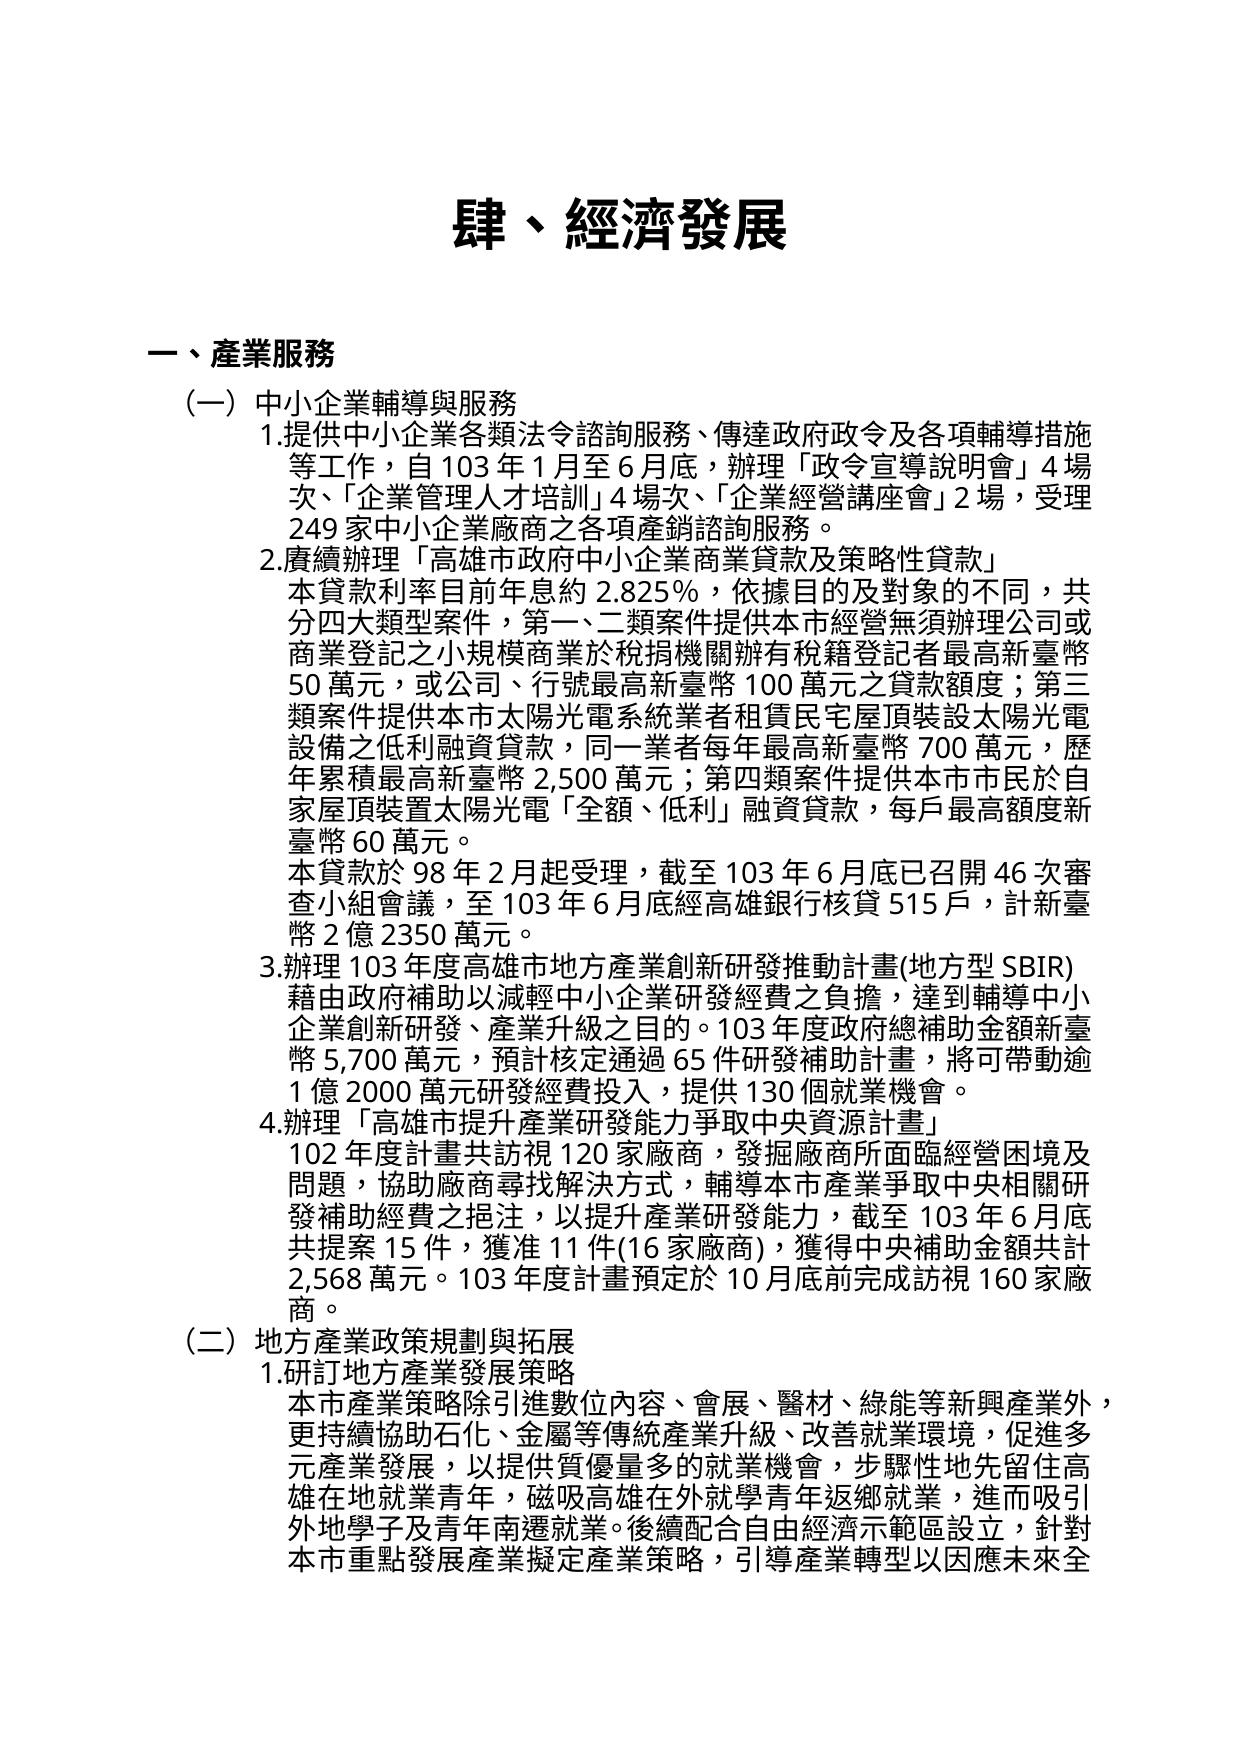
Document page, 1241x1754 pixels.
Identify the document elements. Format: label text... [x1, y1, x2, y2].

text 肆、經濟發展 [148, 164, 1092, 277]
text 1.研訂地方產業發展策略 [259, 1358, 1092, 1389]
text 102年度計畫共訪視120家廠商，發掘廠商所面臨經營困境及問題，協助廠商尋找解決方式，輔導本市產業爭取中央相關研發補助經費之挹注，以提升產業研發能力，截至103年6月底共提案15件，獲准11件(16家廠商)，獲得中央補助金額共計2,568萬元。103年度計畫預定於10月底前完成訪視160家廠商。 [288, 1139, 1092, 1327]
text （二）地方產業政策規劃與拓展 [148, 1327, 1092, 1358]
text 本貸款於98年2月起受理，截至103年6月底已召開46次審查小組會議，至103年6月底經高雄銀行核貸515戶，計新臺幣2億2350萬元。 [288, 858, 1092, 952]
text 本貸款利率目前年息約2.825％，依據目的及對象的不同，共分四大類型案件，第一、二類案件提供本市經營無須辦理公司或商業登記之小規模商業於稅捐機關辦有稅籍登記者最高新臺幣50萬元，或公司、行號最高新臺幣100萬元之貸款額度；第三類案件提供本市太陽光電系統業者租賃民宅屋頂裝設太陽光電設備之低利融資貸款，同一業者每年最高新臺幣700萬元，歷年累積最高新臺幣2,500萬元；第四類案件提供本市市民於自家屋頂裝置太陽光電「全額、低利」融資貸款，每戶最高額度新臺幣60萬元。 [288, 577, 1092, 858]
text 1.提供中小企業各類法令諮詢服務、傳達政府政令及各項輔導措施等工作，自103年1月至6月底，辦理「政令宣導說明會」4場次、「企業管理人才培訓」4場次、「企業經營講座會」2場，受理249家中小企業廠商之各項產銷諮詢服務。 [259, 421, 1092, 546]
text 藉由政府補助以減輕中小企業研發經費之負擔，達到輔導中小企業創新研發、產業升級之目的。103年度政府總補助金額新臺幣5,700萬元，預計核定通過65件研發補助計畫，將可帶動逾1億2000萬元研發經費投入，提供130個就業機會。 [288, 983, 1092, 1108]
text 本市產業策略除引進數位內容、會展、醫材、綠能等新興產業外，更持續協助石化、金屬等傳統產業升級、改善就業環境，促進多元產業發展，以提供質優量多的就業機會，步驟性地先留住高雄在地就業青年，磁吸高雄在外就學青年返鄉就業，進而吸引外地學子及青年南遷就業。後續配合自由經濟示範區設立，針對本市重點發展產業擬定產業策略，引導產業轉型以因應未來全球化及自由化之競爭趨勢。 [288, 1389, 1092, 1577]
text （一）中小企業輔導與服務 [148, 389, 1092, 421]
text 4.辦理「高雄市提升產業研發能力爭取中央資源計晝」 [259, 1108, 1092, 1139]
text 2.賡續辦理「高雄市政府中小企業商業貸款及策略性貸款」 [259, 546, 1092, 577]
text 一、產業服務 [148, 314, 1092, 389]
text 3.辦理103年度高雄市地方產業創新研發推動計畫(地方型SBIR) [259, 952, 1092, 983]
